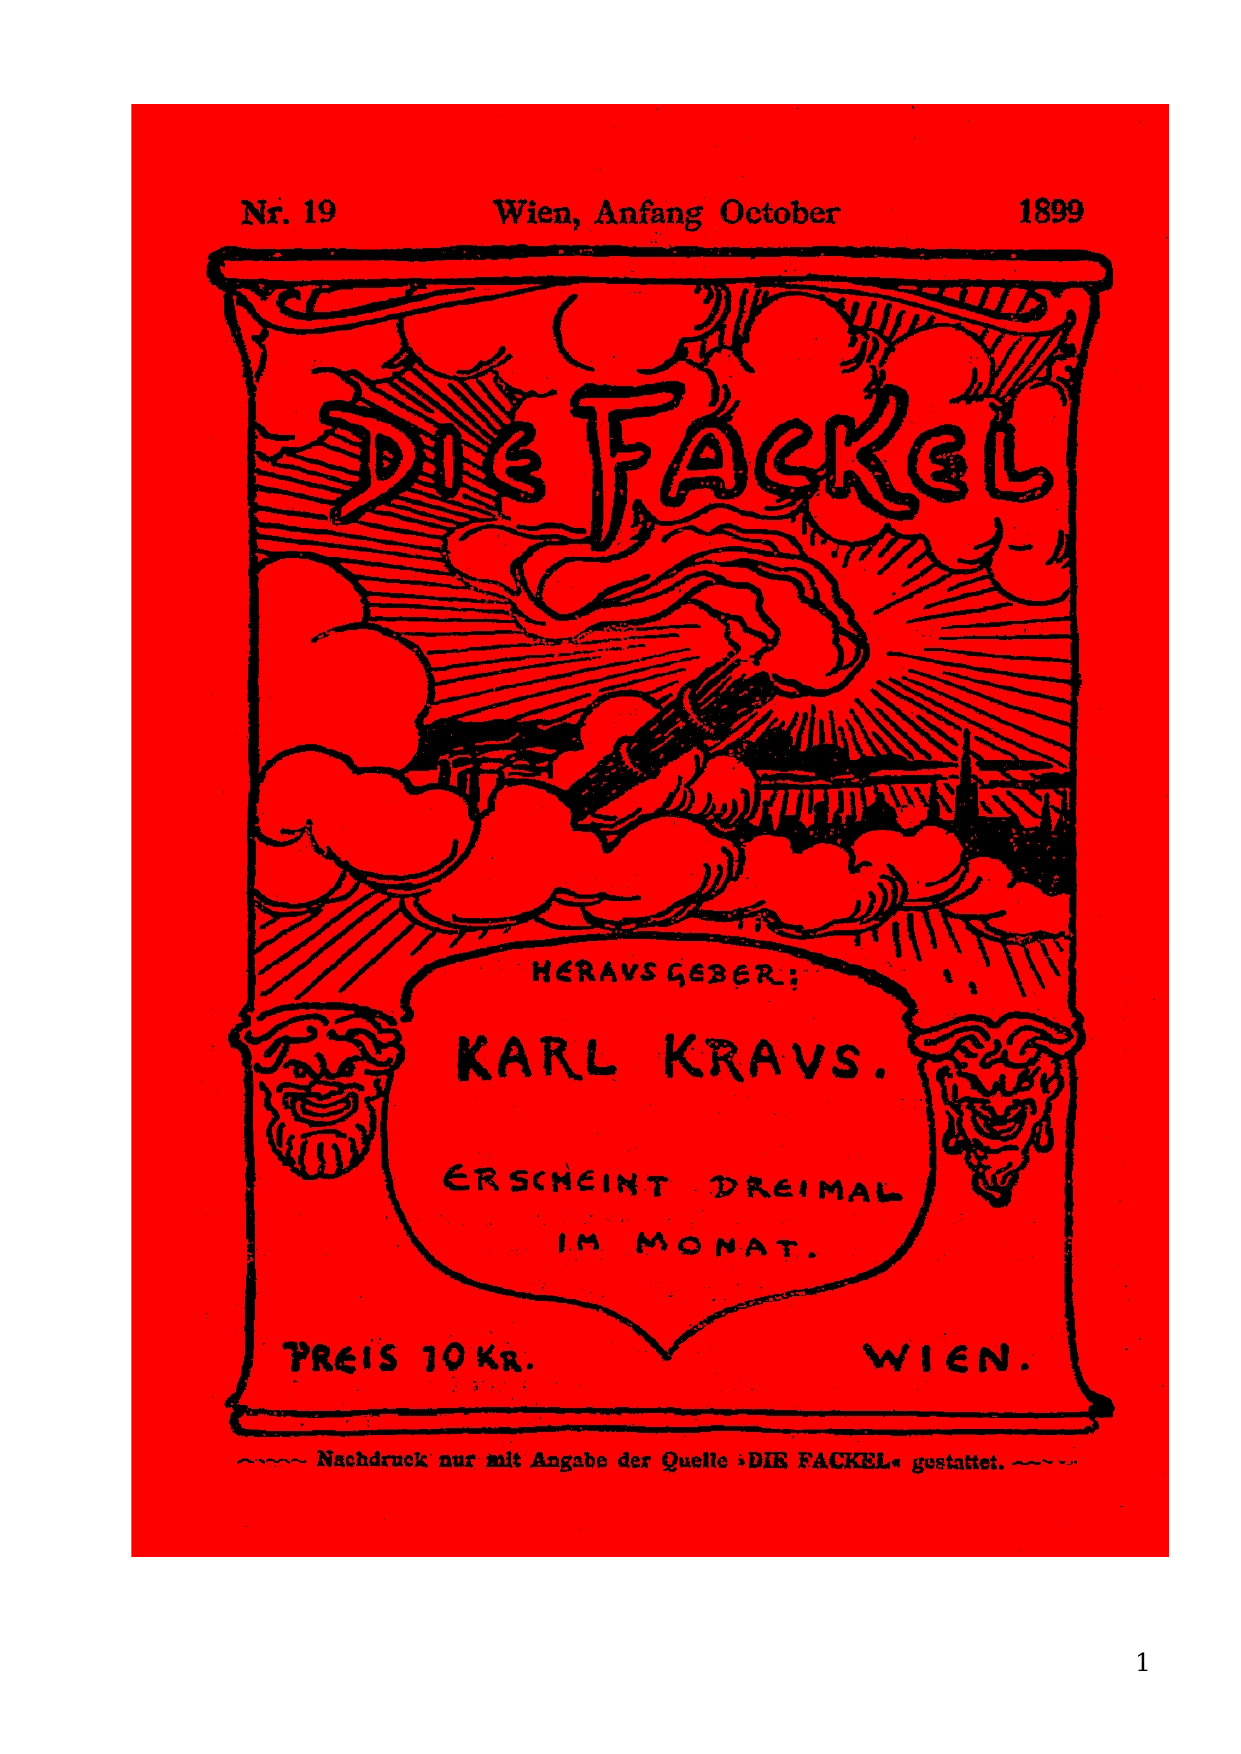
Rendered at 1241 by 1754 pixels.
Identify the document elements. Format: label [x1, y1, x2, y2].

picture [131, 104, 1169, 1557]
